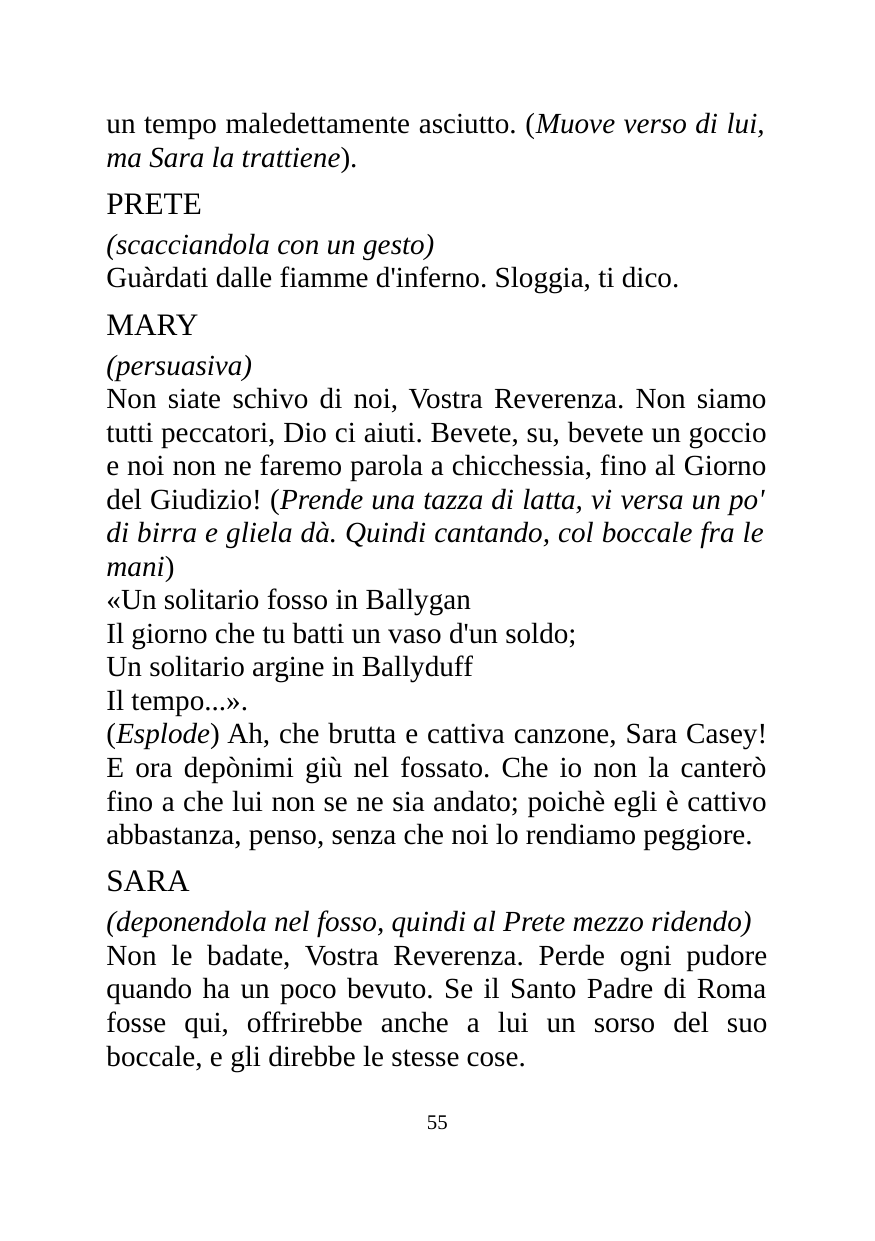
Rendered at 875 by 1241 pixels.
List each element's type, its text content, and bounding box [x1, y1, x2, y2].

text (persuasiva) [106, 348, 768, 381]
text (deponendola nel fosso, quindi al Prete mezzo ridendo) [106, 904, 768, 938]
text (Esplode) Ah, che brutta e cattiva canzone, Sara Casey! E ora depònimi giù nel fossato. Che io non la canterò fino a che lui non se ne sia andato; poichè egli è cattivo abbastanza, penso, senza che noi lo rendiamo peggiore. [106, 717, 768, 851]
text Non le badate, Vostra Reverenza. Perde ogni pudore quando ha un poco bevuto. Se il Santo Padre di Roma fosse qui, offrirebbe anche a lui un sorso del suo boccale, e gli direbbe le stesse cose. [106, 938, 768, 1072]
text (scacciandola con un gesto) [106, 227, 768, 261]
text MARY [106, 306, 768, 342]
text PRETE [106, 185, 768, 221]
text Non siate schivo di noi, Vostra Reverenza. Non siamo tutti peccatori, Dio ci aiuti. Bevete, su, bevete un goccio e noi non ne faremo parola a chicchessia, fino al Giorno del Giudizio! (Prende una tazza di latta, vi versa un po' di birra e gliela dà. Quindi cantando, col boccale fra le mani) [106, 381, 768, 582]
text Guàrdati dalle fiamme d'inferno. Sloggia, ti dico. [106, 261, 768, 294]
text SARA [106, 863, 768, 898]
text «Un solitario fosso in Ballygan Il giorno che tu batti un vaso d'un soldo; Un solitario argine in Ballyduff Il tempo...». [106, 582, 768, 717]
text un tempo maledettamente asciutto. (Muove verso di lui, ma Sara la trattiene). [106, 106, 768, 173]
